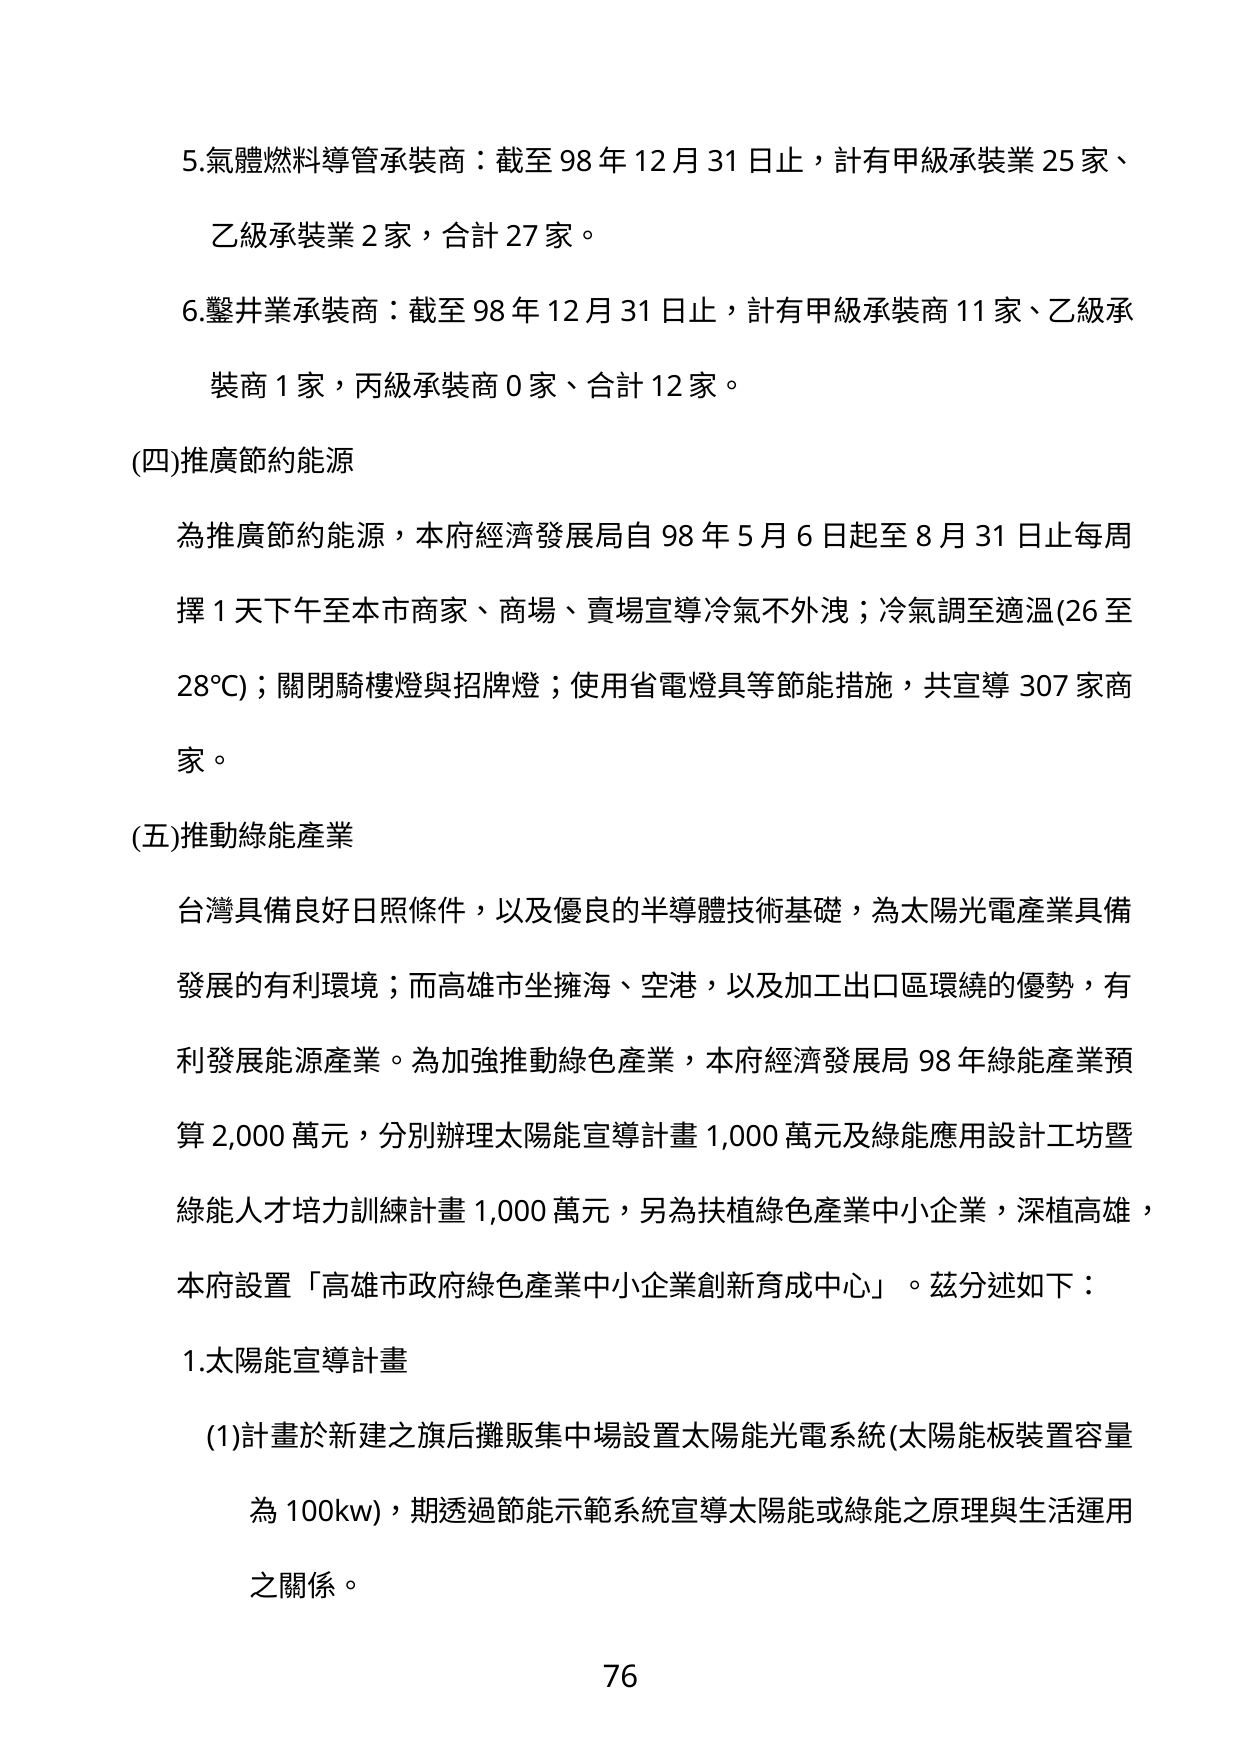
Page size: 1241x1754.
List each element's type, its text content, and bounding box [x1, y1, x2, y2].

text (1)計畫於新建之旗后攤販集中場設置太陽能光電系統(太陽能板裝置容量為100kw)，期透過節能示範系統宣導太陽能或綠能之原理與生活運用之關係。 [206, 1396, 1134, 1621]
text 5.氣體燃料導管承裝商：截至98年12月31日止，計有甲級承裝業25家、乙級承裝業2家，合計27家。 [181, 121, 1134, 271]
text 為推廣節約能源，本府經濟發展局自98年5月6日起至8月31日止每周擇1天下午至本市商家、商場、賣場宣導冷氣不外洩；冷氣調至適溫(26至28℃)；關閉騎樓燈與招牌燈；使用省電燈具等節能措施，共宣導307家商家。 [176, 496, 1134, 796]
text (五)推動綠能產業 [131, 796, 1134, 871]
text (四)推廣節約能源 [131, 421, 1134, 496]
text 台灣具備良好日照條件，以及優良的半導體技術基礎，為太陽光電產業具備發展的有利環境；而高雄市坐擁海、空港，以及加工出口區環繞的優勢，有利發展能源產業。為加強推動綠色產業，本府經濟發展局98年綠能產業預算2,000萬元，分別辦理太陽能宣導計畫1,000萬元及綠能應用設計工坊暨綠能人才培力訓練計畫1,000萬元，另為扶植綠色產業中小企業，深植高雄，本府設置「高雄市政府綠色產業中小企業創新育成中心」。茲分述如下： [176, 871, 1134, 1321]
text 1.太陽能宣導計畫 [181, 1321, 1134, 1396]
text 6.鑿井業承裝商：截至98年12月31日止，計有甲級承裝商11家、乙級承裝商1家，丙級承裝商0家、合計12家。 [181, 271, 1134, 421]
